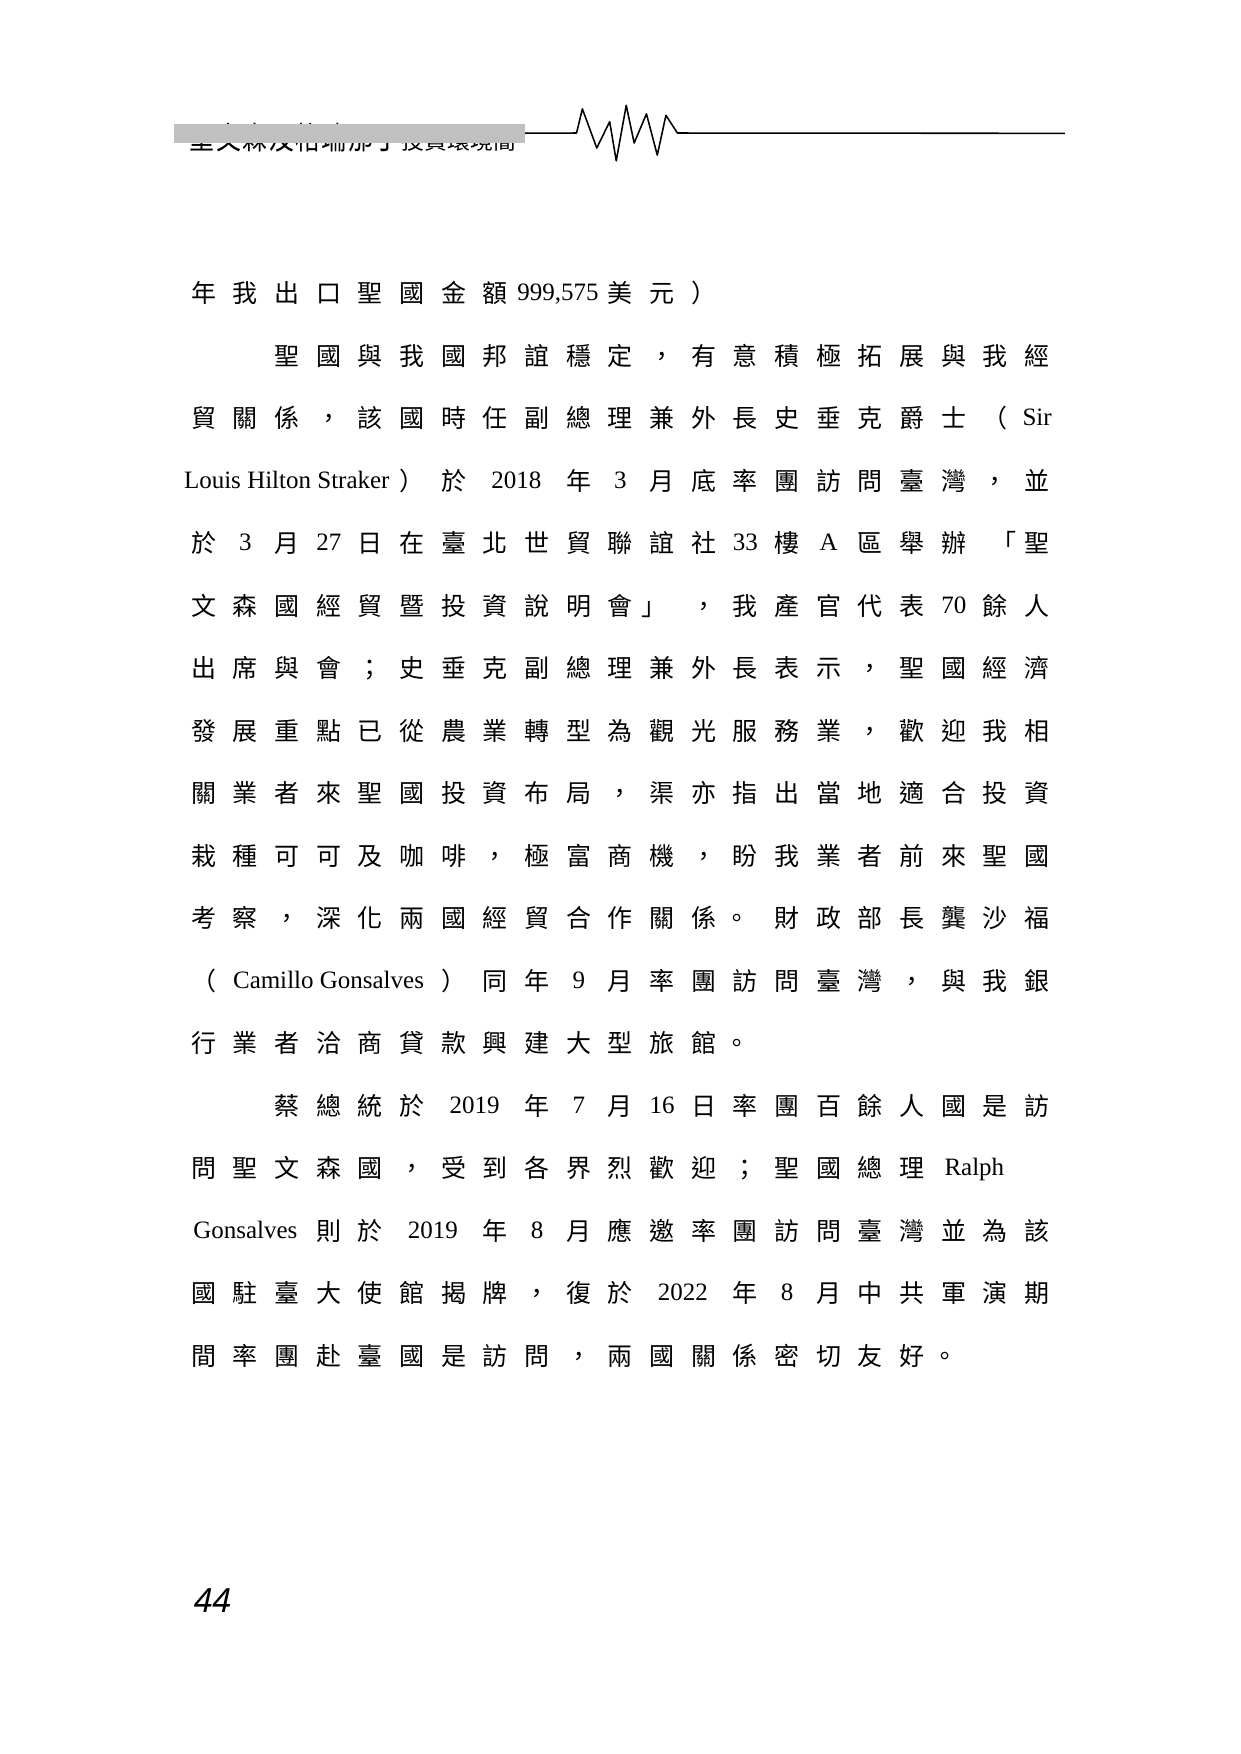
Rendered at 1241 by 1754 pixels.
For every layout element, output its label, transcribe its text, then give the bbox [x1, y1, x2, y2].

text 蔡總統於2019年7月16日率團百餘人國是訪問聖文森國，受到各界烈歡迎；聖國總理Ralph Gonsalves則於2019年8月應邀率團訪問臺灣並為該國駐臺大使館揭牌，復於2022年8月中共軍演期間率團赴臺國是訪問，兩國關係密切友好。 [183, 1063, 1058, 1375]
text 年我出口聖國金額999,575美元） [183, 250, 1058, 313]
text 聖國與我國邦誼穩定，有意積極拓展與我經貿關係，該國時任副總理兼外長史垂克爵士（Sir Louis Hilton Straker）於2018年3月底率團訪問臺灣，並於3月27日在臺北世貿聯誼社33樓A區舉辦「聖文森國經貿暨投資說明會」，我產官代表70餘人出席與會；史垂克副總理兼外長表示，聖國經濟發展重點已從農業轉型為觀光服務業，歡迎我相關業者來聖國投資布局，渠亦指出當地適合投資栽種可可及咖啡，極富商機，盼我業者前來聖國考察，深化兩國經貿合作關係。財政部長龔沙福（Camillo Gonsalves）同年9月率團訪問臺灣，與我銀行業者洽商貸款興建大型旅館。 [183, 313, 1058, 1063]
